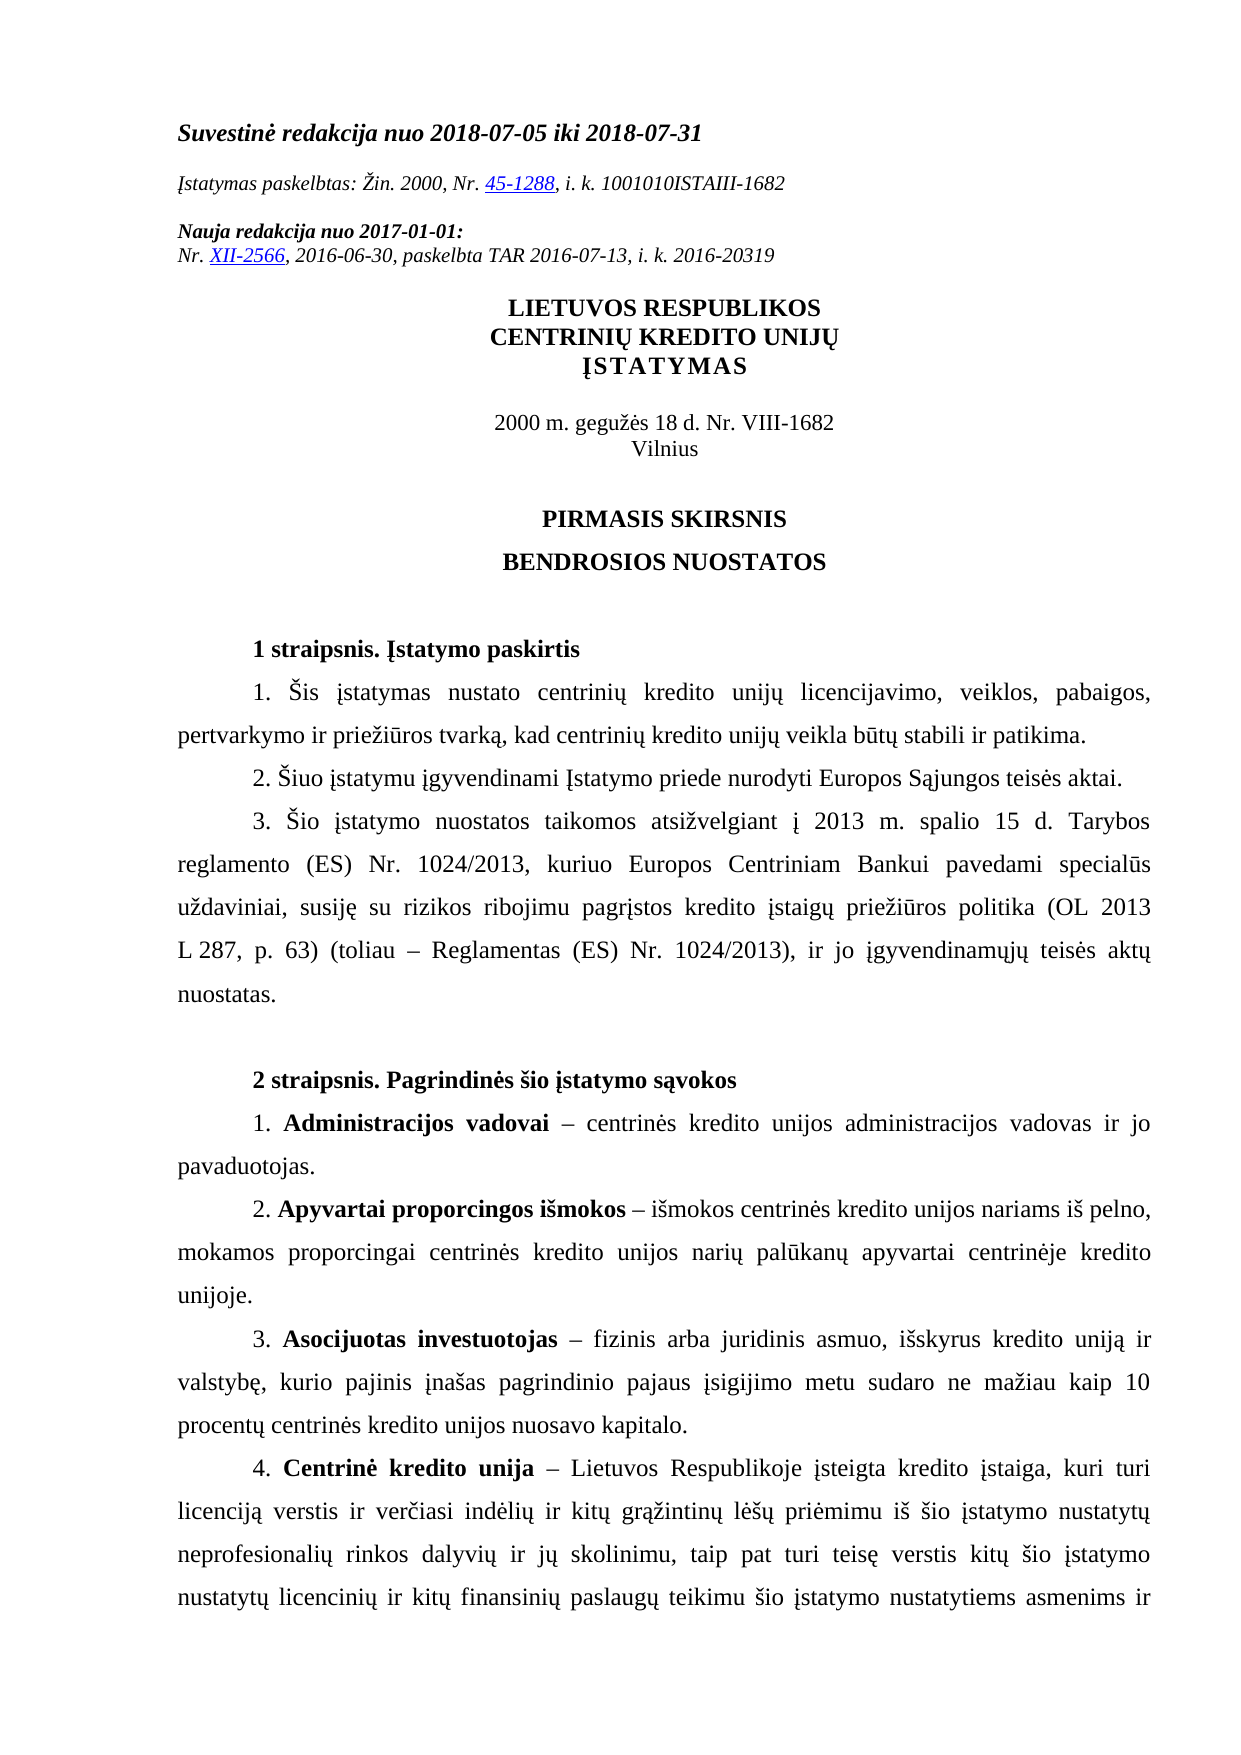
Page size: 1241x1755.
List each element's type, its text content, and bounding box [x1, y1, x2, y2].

text 1. Administracijos vadovai – centrinės kredito unijos administracijos vadovas ir jo pavaduotojas. [177, 1108, 1152, 1180]
text Įstatymas paskelbtas: Žin. 2000, Nr. 45-1288, i. k. 1001010ISTAIII-1682 [177, 171, 1152, 195]
text Vilnius [177, 435, 1152, 461]
text Suvestinė redakcija nuo 2018-07-05 iki 2018-07-31 [177, 118, 1152, 147]
text 4. Centrinė kredito unija – Lietuvos Respublikoje įsteigta kredito įstaiga, kuri turi licenciją verstis ir verčiasi indėlių ir kitų grąžintinų lėšų priėmimu iš šio įstatymo nustatytų neprofesionalių rinkos dalyvių ir jų skolinimu, taip pat turi teisę verstis kitų šio įstatymo nustatytų licencinių ir kitų finansinių paslaugų teikimu šio įstatymo nustatytiems asmenims ir [177, 1453, 1152, 1611]
text 3. Asocijuotas investuotojas – fizinis arba juridinis asmuo, išskyrus kredito uniją ir valstybę, kurio pajinis įnašas pagrindinio pajaus įsigijimo metu sudaro ne mažiau kaip 10 procentų centrinės kredito unijos nuosavo kapitalo. [177, 1324, 1152, 1439]
text 3. Šio įstatymo nuostatos taikomos atsižvelgiant į 2013 m. spalio 15 d. Tarybos reglamento (ES) Nr. 1024/2013, kuriuo Europos Centriniam Bankui pavedami specialūs uždaviniai, susiję su rizikos ribojimu pagrįstos kredito įstaigų priežiūros politika (OL 2013 L 287, p. 63) (toliau – Reglamentas (ES) Nr. 1024/2013), ir jo įgyvendinamųjų teisės aktų nuostatas. [177, 806, 1152, 1007]
text 1. Šis įstatymas nustato centrinių kredito unijų licencijavimo, veiklos, pabaigos, pertvarkymo ir priežiūros tvarką, kad centrinių kredito unijų veikla būtų stabili ir patikima. [177, 677, 1152, 749]
text Nauja redakcija nuo 2017-01-01: [177, 219, 1152, 243]
text BENDROSIOS NUOSTATOS [177, 547, 1152, 576]
text 2. Apyvartai proporcingos išmokos – išmokos centrinės kredito unijos nariams iš pelno, mokamos proporcingai centrinės kredito unijos narių palūkanų apyvartai centrinėje kredito unijoje. [177, 1194, 1152, 1309]
text 2000 m. gegužės 18 d. Nr. VIII-1682 [177, 408, 1152, 435]
text LIETUVOS RESPUBLIKOS CENTRINIŲ KREDITO UNIJŲ ĮSTATYMAS [177, 293, 1152, 380]
text 1 straipsnis. Įstatymo paskirtis [177, 634, 1152, 662]
text 2. Šiuo įstatymu įgyvendinami Įstatymo priede nurodyti Europos Sąjungos teisės aktai. [177, 763, 1152, 792]
text 2 straipsnis. Pagrindinės šio įstatymo sąvokos [177, 1065, 1152, 1094]
text PIRMASIS SKIRSNIS [177, 504, 1152, 533]
text Nr. XII-2566, 2016-06-30, paskelbta TAR 2016-07-13, i. k. 2016-20319 [177, 243, 1152, 267]
